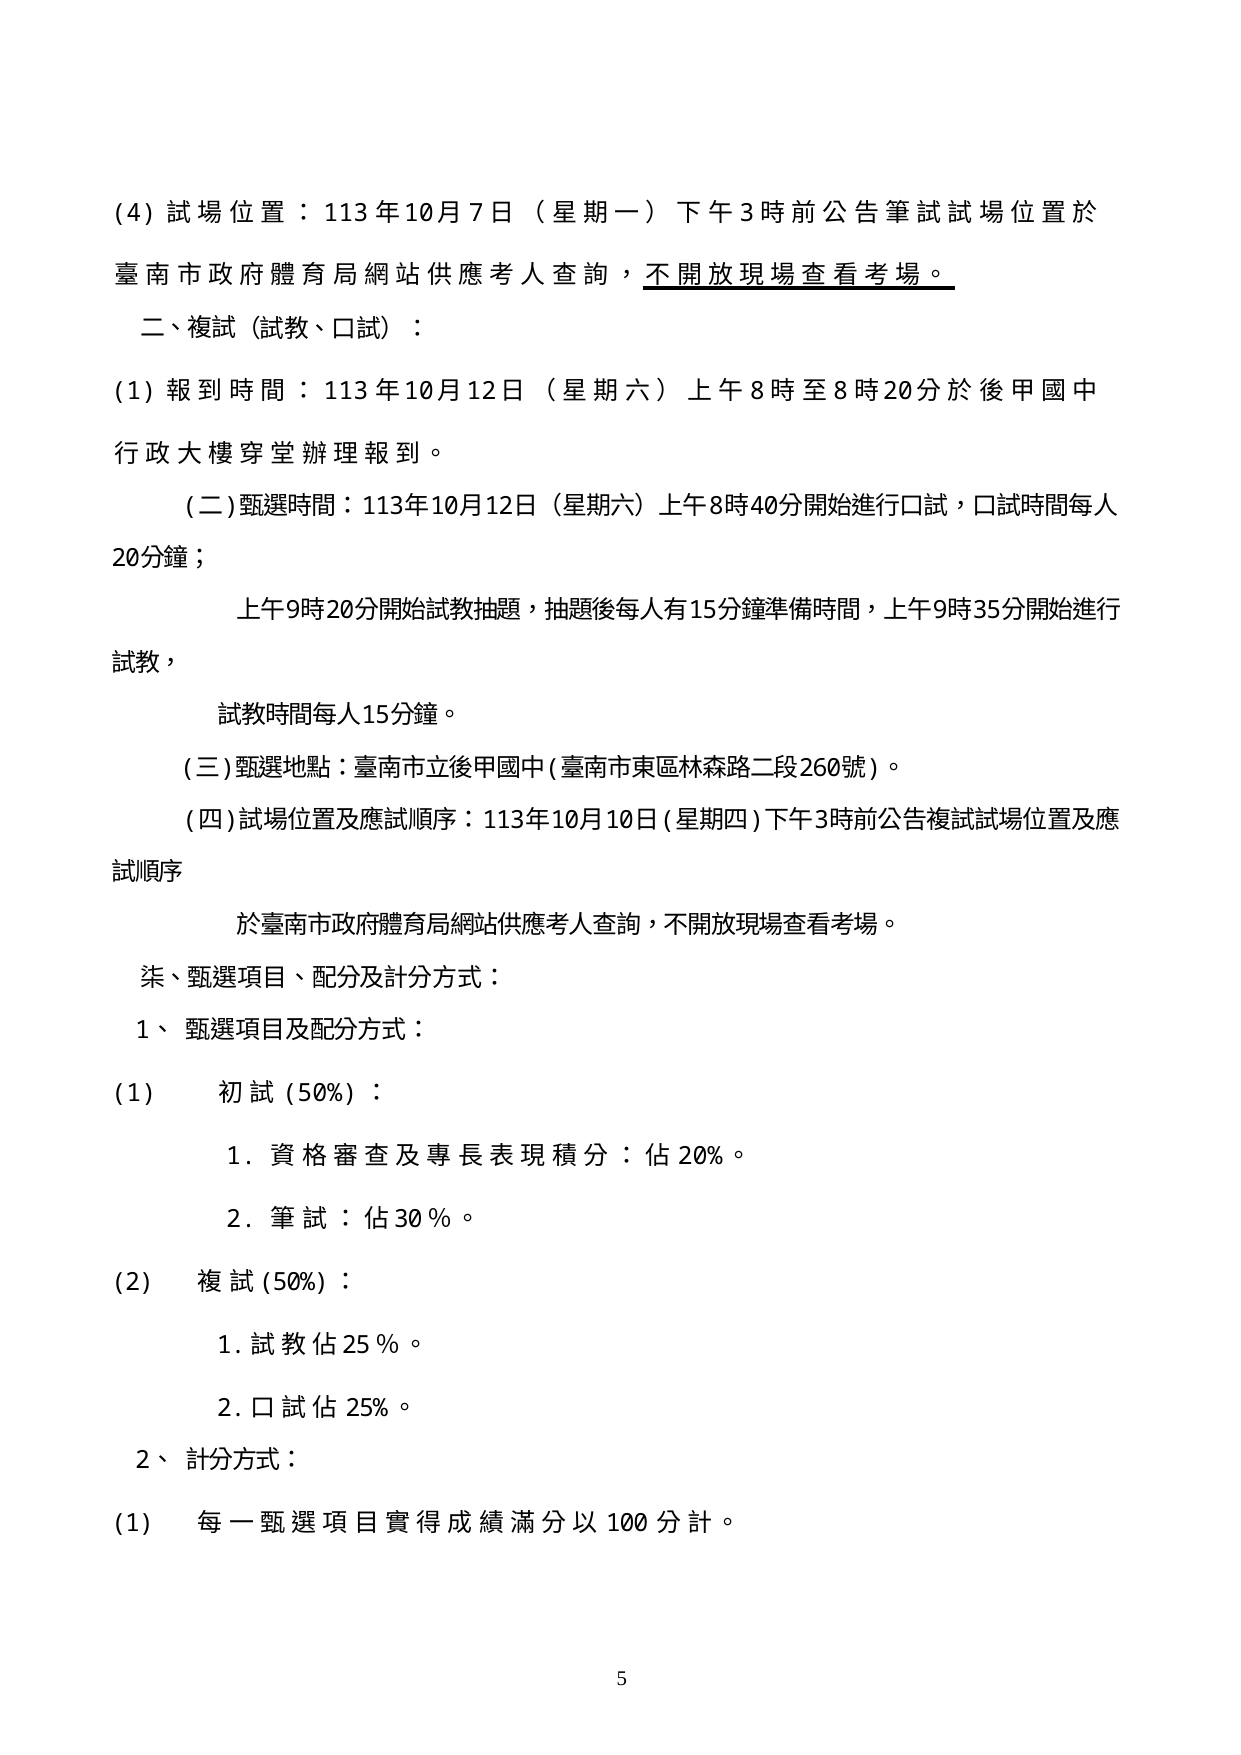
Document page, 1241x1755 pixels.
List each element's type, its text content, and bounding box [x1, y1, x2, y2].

list 資格審查及專長表現積分：佔20%。 [224, 1112, 1122, 1174]
list 複試(50%)： [111, 1238, 1122, 1301]
list 報到時間：113年10月12日（星期六）上午8時至8時20分於後甲國中行政大樓穿堂辦理報到。 [111, 347, 1122, 472]
text (三)甄選地點：臺南市立後甲國中(臺南市東區林森路二段260號)。 [111, 734, 1122, 787]
text 柒、甄選項目、配分及計分方式： [111, 944, 1122, 996]
text 2.口試佔25%。 [213, 1364, 1122, 1427]
text 試教時間每人15分鐘。 [111, 682, 1122, 734]
text 於臺南市政府體育局網站供應考人查詢，不開放現場查看考場。 [111, 892, 1122, 944]
text 1.試教佔25％。 [213, 1301, 1122, 1364]
text 二、複試（試教、口試）： [111, 294, 1122, 346]
list 筆試：佔30％。 [224, 1175, 1122, 1238]
list 甄選項目及配分方式： [135, 996, 1132, 1048]
text 上午9時20分開始試教抽題，抽題後每人有15分鐘準備時間，上午9時35分開始進行試教， [111, 577, 1122, 681]
text (四)試場位置及應試順序：113年10月10日(星期四)下午3時前公告複試試場位置及應試順序 [111, 787, 1122, 891]
list 計分方式： [135, 1427, 1132, 1479]
list 試場位置：113年10月7日（星期一）下午3時前公告筆試試場位置於臺南市政府體育局網站供應考人查詢，不開放現場查看考場。 [111, 169, 1122, 294]
text (二)甄選時間：113年10月12日（星期六）上午8時40分開始進行口試，口試時間每人20分鐘； [111, 472, 1122, 577]
list 每一甄選項目實得成績滿分以100分計。 [111, 1479, 1122, 1542]
list 初試(50%)： [111, 1049, 1122, 1112]
